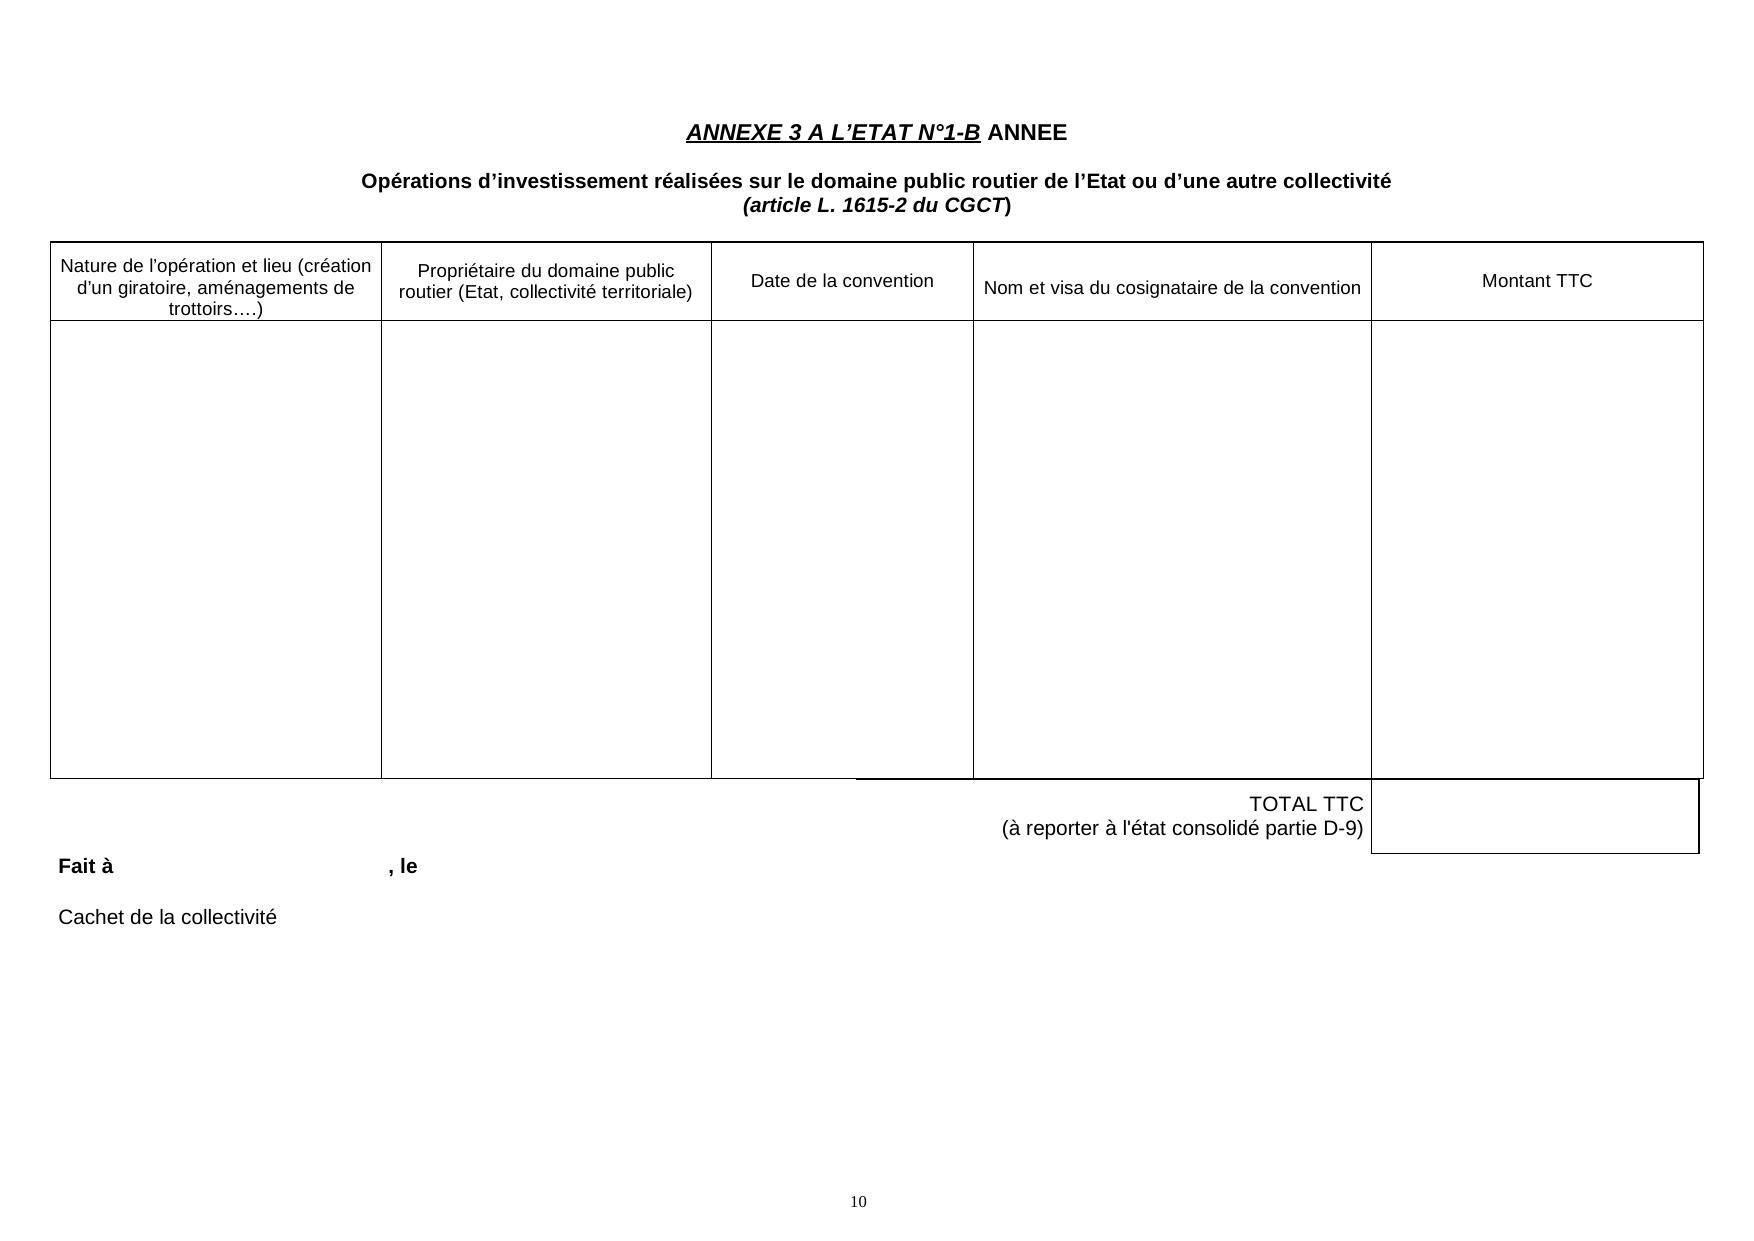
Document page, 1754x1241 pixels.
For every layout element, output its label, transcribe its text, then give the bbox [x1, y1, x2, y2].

table_cell [1683, 881, 1703, 929]
table_cell [1372, 321, 1703, 778]
table_cell [974, 321, 1371, 778]
table_header Propriétaire du domaine public routier (Etat, collectivité territoriale) [382, 243, 711, 320]
table_cell TOTAL TTC (à reporter à l'état consolidé partie D-9) [856, 780, 1371, 853]
table_cell [51, 321, 381, 778]
table_cell [382, 321, 711, 778]
text (article L. 1615-2 du CGCT) [148, 193, 1606, 217]
table_cell Cachet de la collectivité [51, 881, 1682, 929]
table_header Nom et visa du cosignataire de la convention [974, 243, 1371, 320]
table_header Nature de l’opération et lieu (création d’un giratoire, aménagements de trottoirs….) [51, 243, 381, 320]
table_cell [51, 779, 235, 853]
table_cell Fait à , le [51, 853, 1682, 881]
table_cell [712, 321, 973, 778]
text Opérations d’investissement réalisées sur le domaine public routier de l’Etat ou d’une autre collectivité [148, 169, 1606, 193]
table_cell [1372, 780, 1698, 853]
table_header Date de la convention [712, 243, 973, 320]
table_cell [1683, 853, 1703, 881]
table_header Montant TTC [1372, 243, 1703, 320]
table_cell [235, 779, 856, 853]
text ANNEXE 3 A L’ETAT N°1-B ANNEE [148, 118, 1606, 145]
